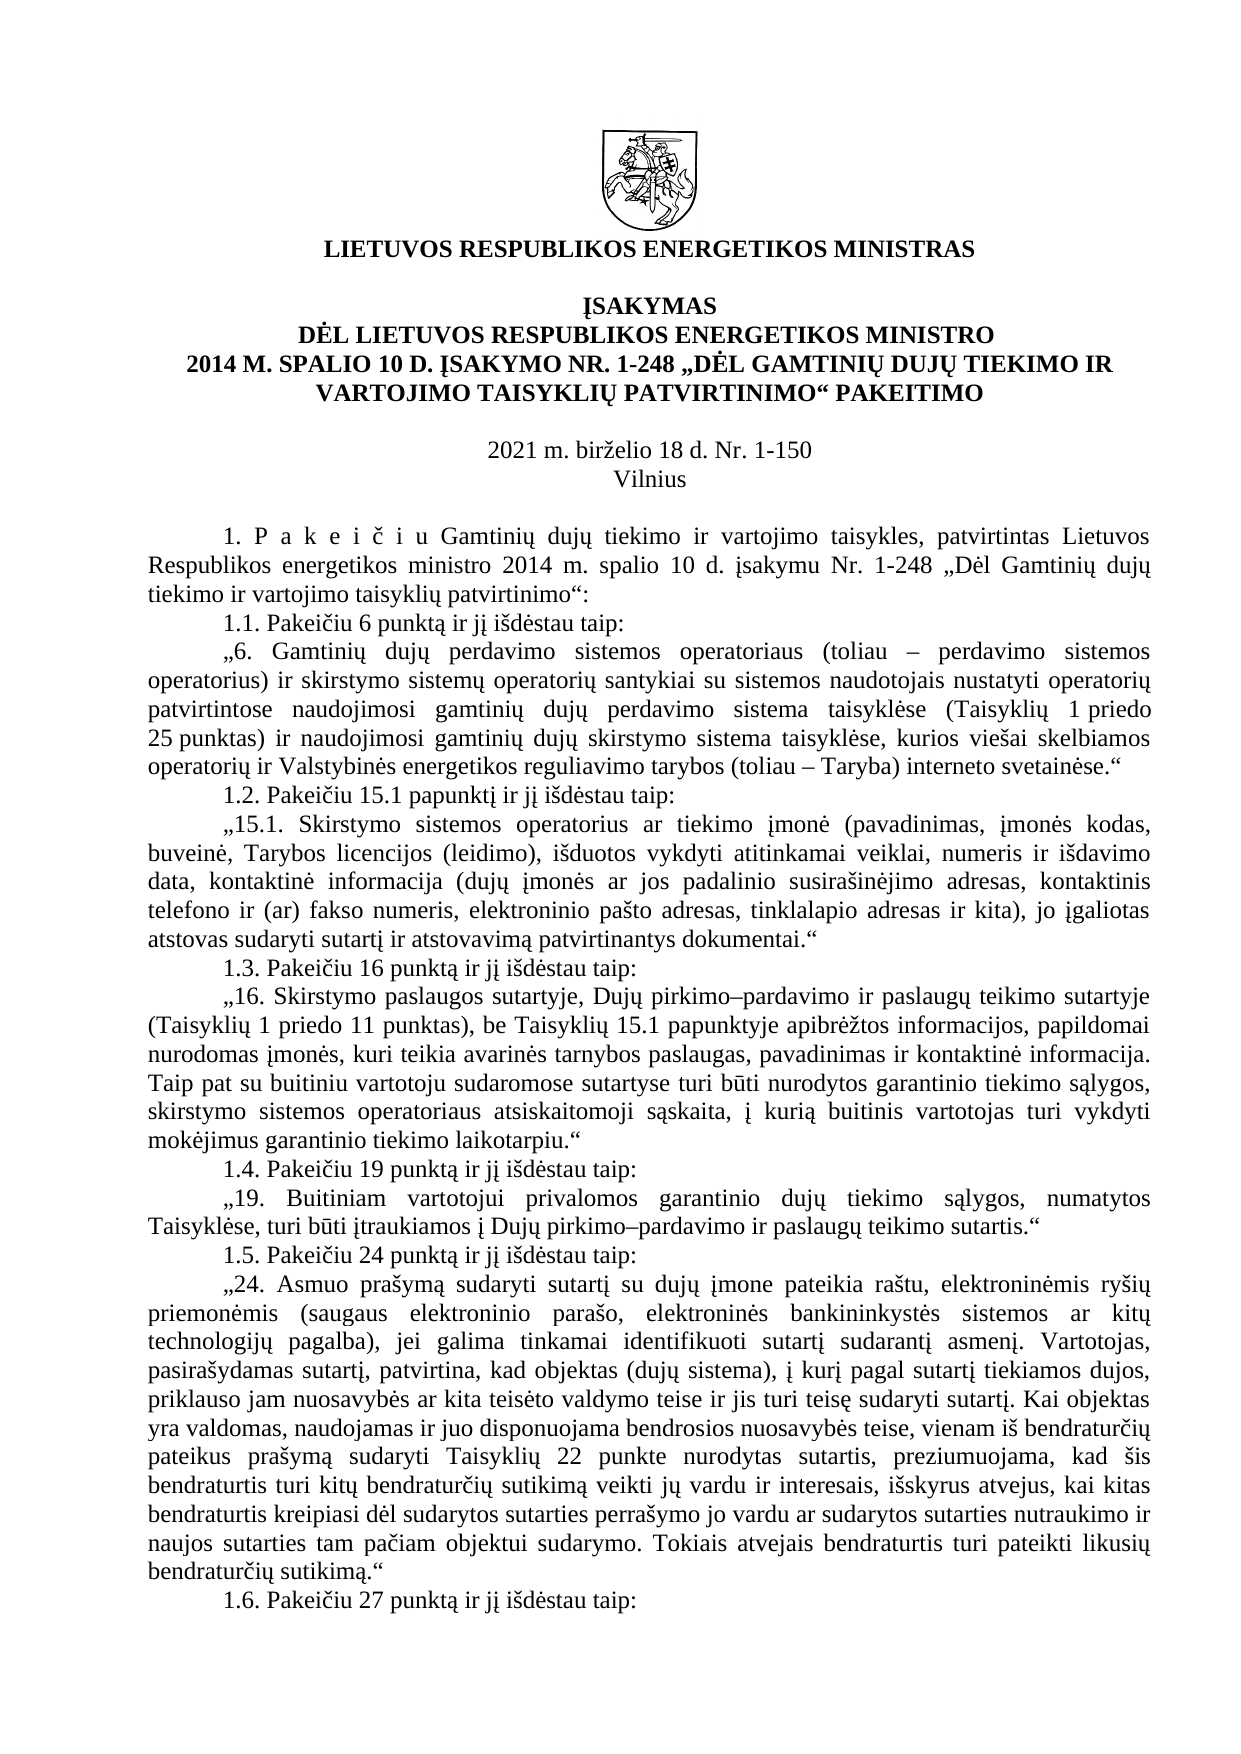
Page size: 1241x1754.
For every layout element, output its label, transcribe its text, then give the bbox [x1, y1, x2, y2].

text DĖL Lietuvos Respublikos energetikos ministro [148, 320, 1152, 349]
text 1.4. Pakeičiu 19 punktą ir jį išdėstau taip: [148, 1154, 1152, 1183]
text Vilnius [148, 464, 1152, 493]
text 1.3. Pakeičiu 16 punktą ir jį išdėstau taip: [223, 953, 1152, 981]
text 1.2. Pakeičiu 15.1 papunktį ir jį išdėstau taip: [223, 780, 1152, 809]
text 1.1. Pakeičiu 6 punktą ir jį išdėstau taip: [223, 608, 1152, 636]
text 2021 m. birželio 18 d. Nr. 1-150 [148, 435, 1152, 464]
text „6. Gamtinių dujų perdavimo sistemos operatoriaus (toliau – perdavimo sistemos operatorius) ir skirstymo sistemų operatorių santykiai su sistemos naudotojais nustatyti operatorių patvirtintose naudojimosi gamtinių dujų perdavimo sistema taisyklėse (Taisyklių 1 priedo 25 punktas) ir naudojimosi gamtinių dujų skirstymo sistema taisyklėse, kurios viešai skelbiamos operatorių ir Valstybinės energetikos reguliavimo tarybos (toliau – Taryba) interneto svetainėse.“ [148, 636, 1152, 780]
text „16. Skirstymo paslaugos sutartyje, Dujų pirkimo–pardavimo ir paslaugų teikimo sutartyje (Taisyklių 1 priedo 11 punktas), be Taisyklių 15.1 papunktyje apibrėžtos informacijos, papildomai nurodomas įmonės, kuri teikia avarinės tarnybos paslaugas, pavadinimas ir kontaktinė informacija. Taip pat su buitiniu vartotoju sudaromose sutartyse turi būti nurodytos garantinio tiekimo sąlygos, skirstymo sistemos operatoriaus atsiskaitomoji sąskaita, į kurią buitinis vartotojas turi vykdyti mokėjimus garantinio tiekimo laikotarpiu.“ [148, 981, 1152, 1154]
text „19. Buitiniam vartotojui privalomos garantinio dujų tiekimo sąlygos, numatytos Taisyklėse, turi būti įtraukiamos į Dujų pirkimo–pardavimo ir paslaugų teikimo sutartis.“ [148, 1183, 1152, 1240]
text 1.5. Pakeičiu 24 punktą ir jį išdėstau taip: [148, 1240, 1152, 1269]
text „15.1. Skirstymo sistemos operatorius ar tiekimo įmonė (pavadinimas, įmonės kodas, buveinė, Tarybos licencijos (leidimo), išduotos vykdyti atitinkamai veiklai, numeris ir išdavimo data, kontaktinė informacija (dujų įmonės ar jos padalinio susirašinėjimo adresas, kontaktinis telefono ir (ar) fakso numeris, elektroninio pašto adresas, tinklalapio adresas ir kita), jo įgaliotas atstovas sudaryti sutartį ir atstovavimą patvirtinantys dokumentai.“ [148, 809, 1152, 953]
text 2014 m. spalio 10 d. įsakymo Nr. 1-248 „DĖL GAMTINIŲ DUJŲ TIEKIMO IR VARTOJIMO TAISYKLIŲ PATVIRTINIMO“ PAKEITIMO [148, 349, 1152, 406]
text 1. P a k e i č i u Gamtinių dujų tiekimo ir vartojimo taisykles, patvirtintas Lietuvos Respublikos energetikos ministro 2014 m. spalio 10 d. įsakymu Nr. 1-248 „Dėl Gamtinių dujų tiekimo ir vartojimo taisyklių patvirtinimo“: [148, 521, 1152, 608]
text įsakymas [148, 291, 1152, 320]
text 1.6. Pakeičiu 27 punktą ir jį išdėstau taip: [148, 1585, 1152, 1614]
text „24. Asmuo prašymą sudaryti sutartį su dujų įmone pateikia raštu, elektroninėmis ryšių priemonėmis (saugaus elektroninio parašo, elektroninės bankininkystės sistemos ar kitų technologijų pagalba), jei galima tinkamai identifikuoti sutartį sudarantį asmenį. Vartotojas, pasirašydamas sutartį, patvirtina, kad objektas (dujų sistema), į kurį pagal sutartį tiekiamos dujos, priklauso jam nuosavybės ar kita teisėto valdymo teise ir jis turi teisę sudaryti sutartį. Kai objektas yra valdomas, naudojamas ir juo disponuojama bendrosios nuosavybės teise, vienam iš bendraturčių pateikus prašymą sudaryti Taisyklių 22 punkte nurodytas sutartis, preziumuojama, kad šis bendraturtis turi kitų bendraturčių sutikimą veikti jų vardu ir interesais, išskyrus atvejus, kai kitas bendraturtis kreipiasi dėl sudarytos sutarties perrašymo jo vardu ar sudarytos sutarties nutraukimo ir naujos sutarties tam pačiam objektui sudarymo. Tokiais atvejais bendraturtis turi pateikti likusių bendraturčių sutikimą.“ [148, 1269, 1152, 1585]
text LIETUVOS RESPUBLIKOS ENERGETIKOS MINISTRAS [148, 234, 1152, 263]
